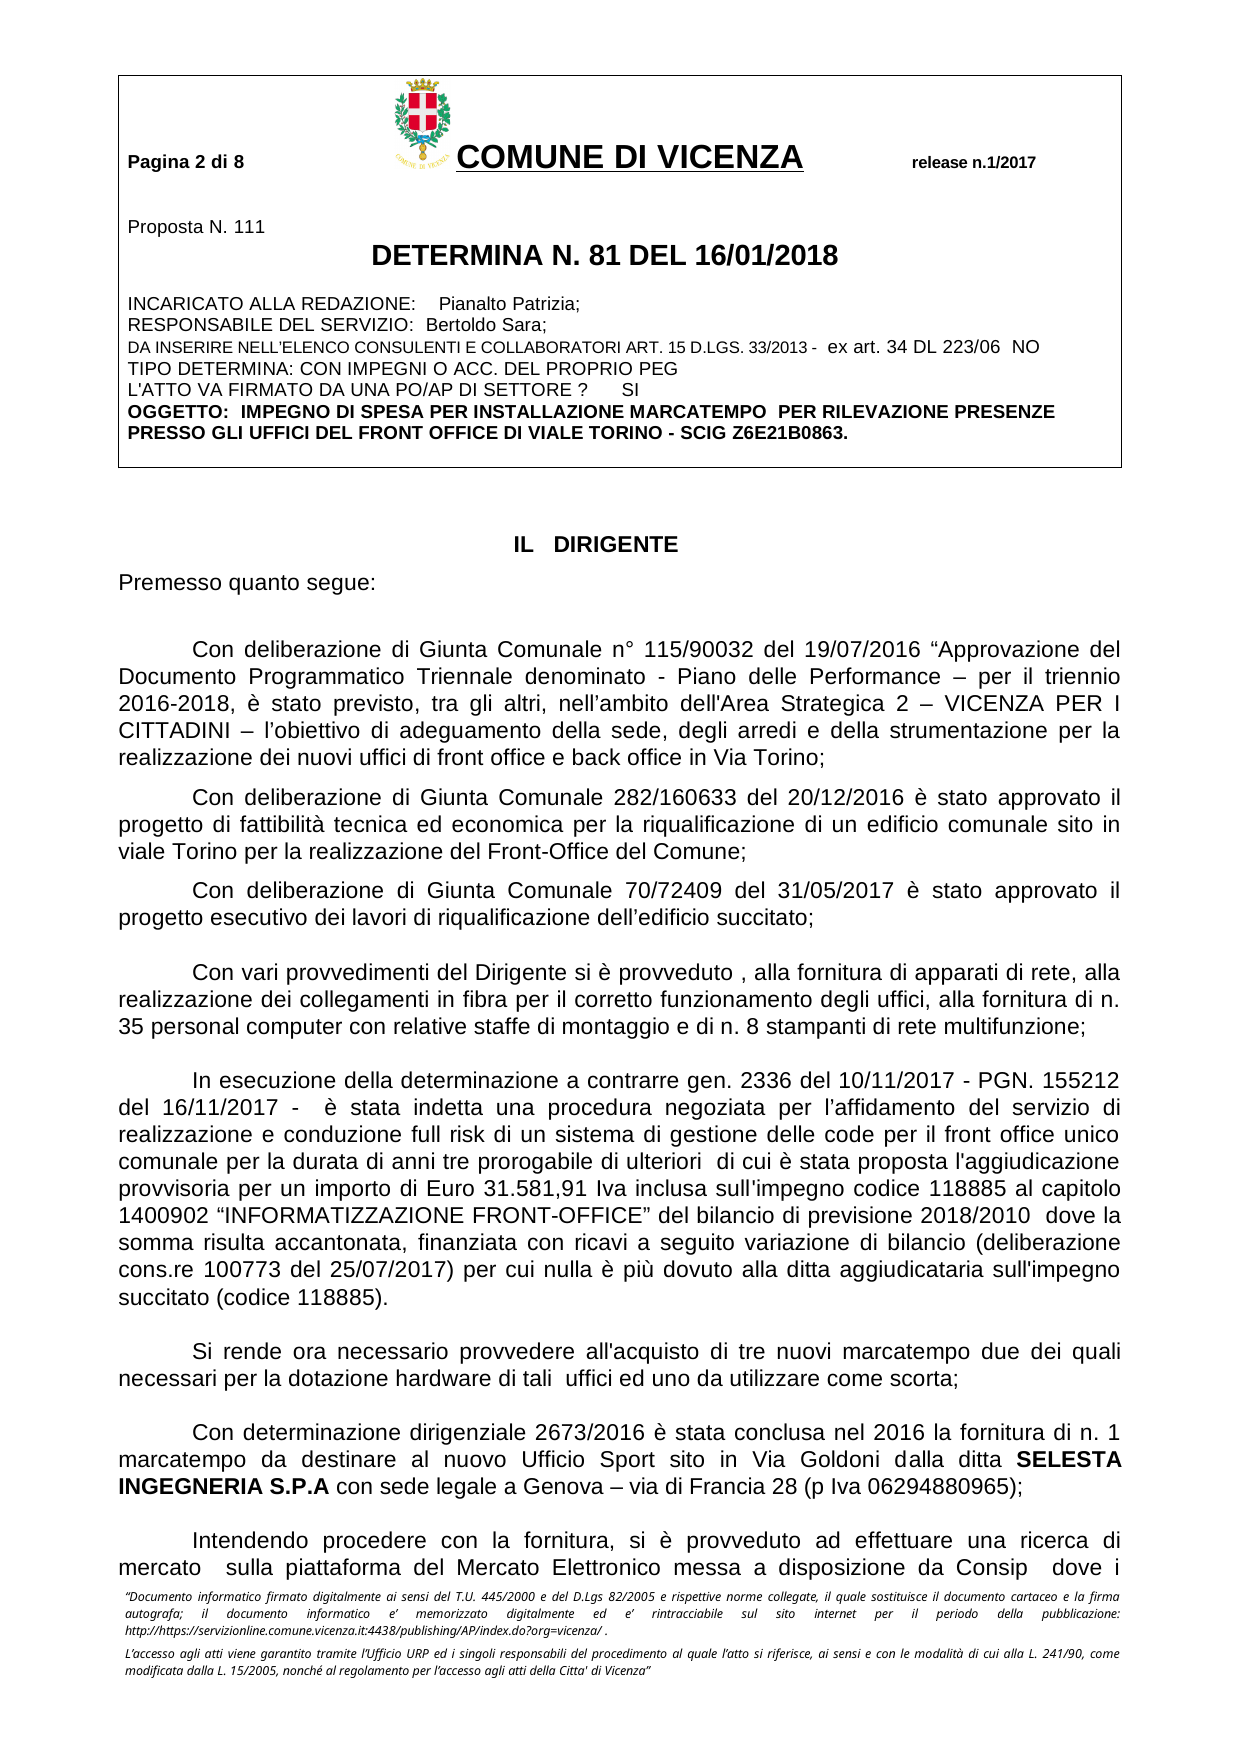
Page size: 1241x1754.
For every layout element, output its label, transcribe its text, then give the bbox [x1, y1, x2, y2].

text In esecuzione della determinazione a contrarre gen. 2336 del 10/11/2017 - PGN. 155212 del 16/11/2017 - è stata indetta una procedura negoziata per l’affidamento del servizio di realizzazione e conduzione full risk di un sistema di gestione delle code per il front office unico comunale per la durata di anni tre prorogabile di ulteriori di cui è stata proposta l'aggiudicazione provvisoria per un importo di Euro 31.581,91 Iva inclusa sull'impegno codice 118885 al capitolo 1400902 “INFORMATIZZAZIONE FRONT-OFFICE” del bilancio di previsione 2018/2010 dove la somma risulta accantonata, finanziata con ricavi a seguito variazione di bilancio (deliberazione cons.re 100773 del 25/07/2017) per cui nulla è più dovuto alla ditta aggiudicataria sull'impegno succitato (codice 118885). [118, 1066, 1122, 1310]
text Si rende ora necessario provvedere all'acquisto di tre nuovi marcatempo due dei quali necessari per la dotazione hardware di tali uffici ed uno da utilizzare come scorta; [118, 1337, 1122, 1391]
picture [394, 78, 451, 169]
text Con deliberazione di Giunta Comunale 70/72409 del 31/05/2017 è stato approvato il progetto esecutivo dei lavori di riqualificazione dell’edificio succitato; [118, 877, 1122, 931]
text Con determinazione dirigenziale 2673/2016 è stata conclusa nel 2016 la fornitura di n. 1 marcatempo da destinare al nuovo Ufficio Sport sito in Via Goldoni dalla ditta SELESTA INGEGNERIA S.P.A con sede legale a Genova – via di Francia 28 (p Iva 06294880965); [118, 1418, 1122, 1499]
text Con vari provvedimenti del Dirigente si è provveduto , alla fornitura di apparati di rete, alla realizzazione dei collegamenti in fibra per il corretto funzionamento degli uffici, alla fornitura di n. 35 personal computer con relative staffe di montaggio e di n. 8 stampanti di rete multifunzione; [118, 958, 1122, 1039]
text Con deliberazione di Giunta Comunale 282/160633 del 20/12/2016 è stato approvato il progetto di fattibilità tecnica ed economica per la riqualificazione di un edificio comunale sito in viale Torino per la realizzazione del Front-Office del Comune; [118, 783, 1122, 864]
text Premesso quanto segue: [118, 558, 1122, 595]
text IL DIRIGENTE [118, 483, 1122, 558]
text Intendendo procedere con la fornitura, si è provveduto ad effettuare una ricerca di mercato sulla piattaforma del Mercato Elettronico messa a disposizione da Consip dove i [118, 1527, 1122, 1581]
text Con deliberazione di Giunta Comunale n° 115/90032 del 19/07/2016 “Approvazione del Documento Programmatico Triennale denominato - Piano delle Performance – per il triennio 2016-2018, è stato previsto, tra gli altri, nell’ambito dell'Area Strategica 2 – VICENZA PER I CITTADINI – l’obiettivo di adeguamento della sede, degli arredi e della strumentazione per la realizzazione dei nuovi uffici di front office e back office in Via Torino; [118, 635, 1122, 770]
